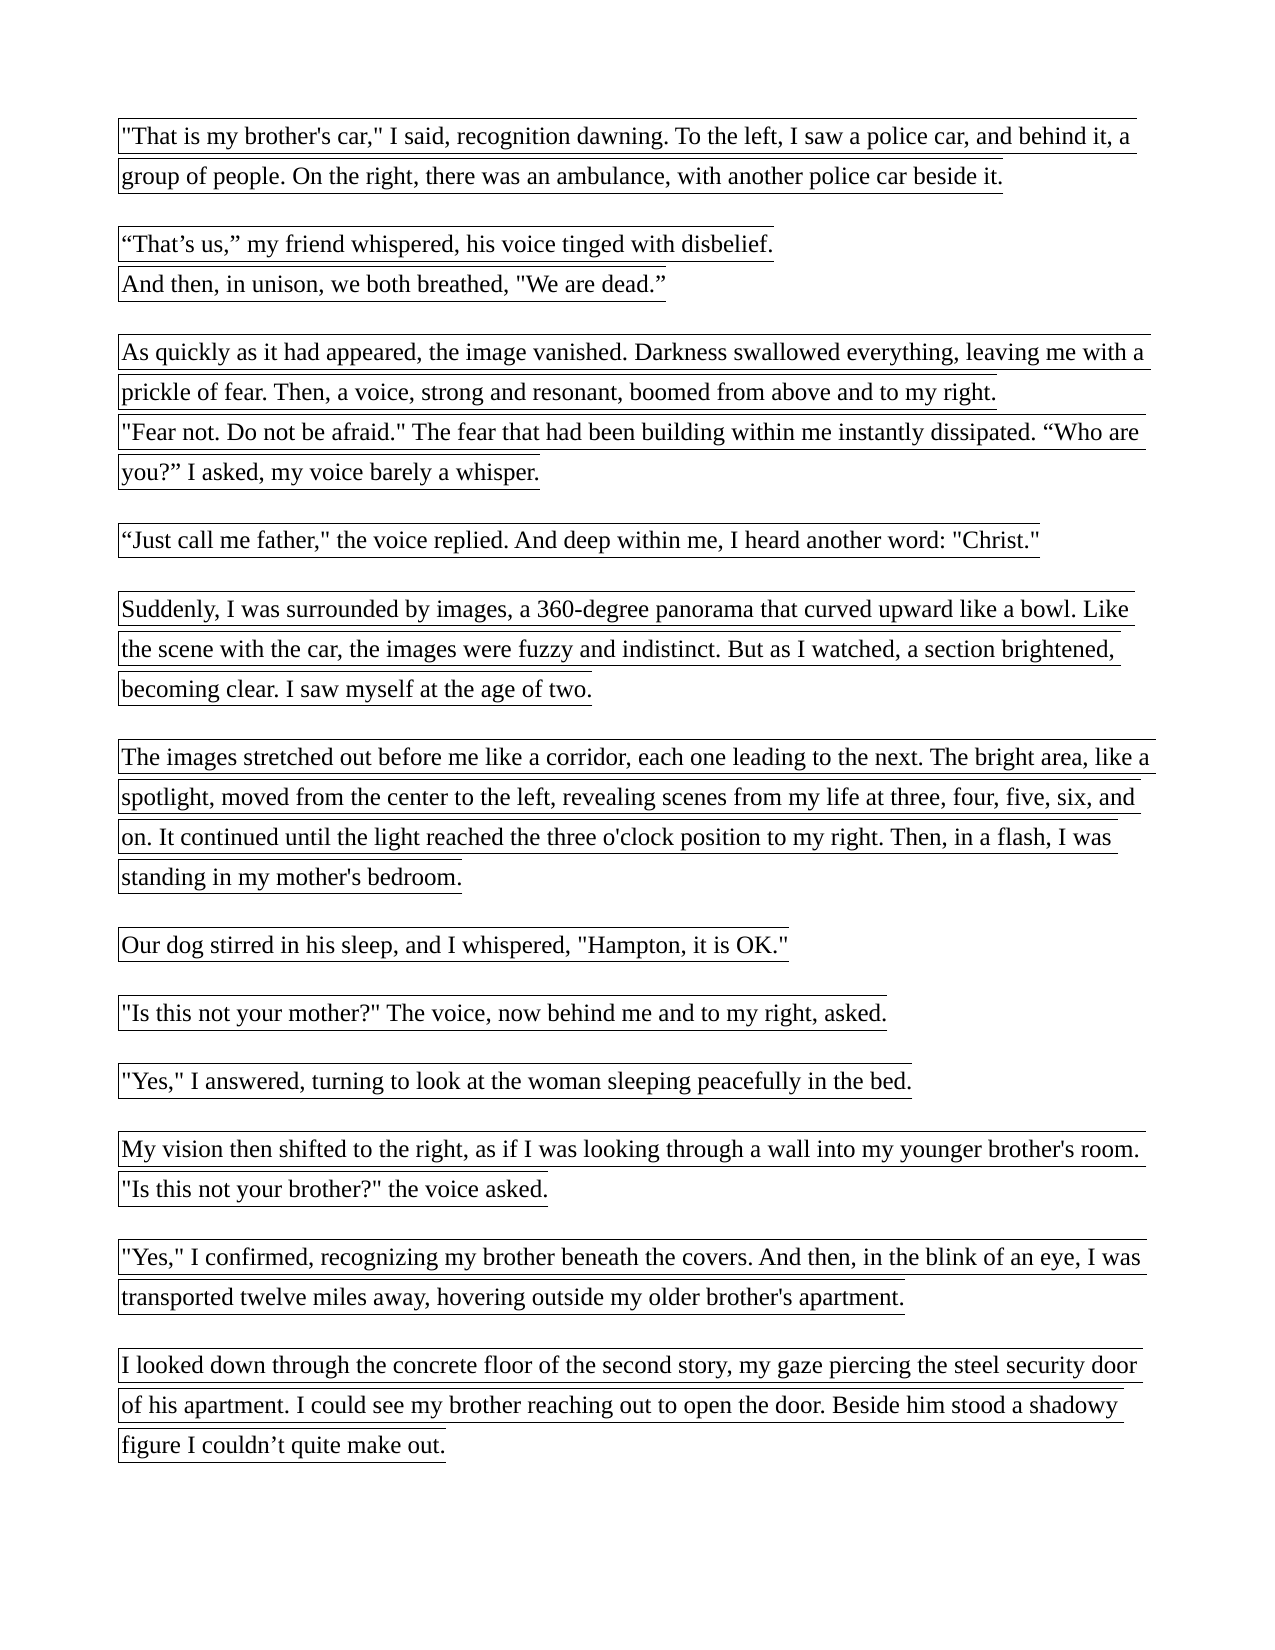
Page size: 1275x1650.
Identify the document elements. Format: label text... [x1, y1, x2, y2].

text "Is this not your mother?" The voice, now behind me and to my right, asked. [119, 995, 1157, 1030]
text "Yes," I confirmed, recognizing my brother beneath the covers. And then, in the blink of an eye, I was transported twelve miles away, hovering outside my older brother's apartment. [118, 1239, 1157, 1314]
text "Yes," I answered, turning to look at the woman sleeping peacefully in the bed. [119, 1063, 1157, 1098]
text Suddenly, I was surrounded by images, a 360-degree panorama that curved upward like a bowl. Like the scene with the car, the images were fuzzy and indistinct. But as I watched, a section brightened, becoming clear. I saw myself at the age of two. [118, 591, 1157, 705]
text Our dog stirred in his sleep, and I whispered, "Hampton, it is OK." [119, 927, 1157, 962]
text “Just call me father," the voice replied. And deep within me, I heard another word: "Christ." [118, 522, 1157, 557]
text As quickly as it had appeared, the image vanished. Darkness swallowed everything, leaving me with a prickle of fear. Then, a voice, strong and resonant, boomed from above and to my right. "Fear not. Do not be afraid." The fear that had been building within me instantly dissipated. “Who are you?” I asked, my voice barely a whisper. [118, 334, 1157, 489]
text I looked down through the concrete floor of the second story, my gaze piercing the steel security door of his apartment. I could see my brother reaching out to open the door. Beside him stood a shadowy figure I couldn’t quite make out. [118, 1347, 1157, 1462]
text My vision then shifted to the right, as if I was looking through a wall into my younger brother's room. "Is this not your brother?" the voice asked. [118, 1131, 1157, 1206]
text The images stretched out before me like a corridor, each one leading to the next. The bright area, like a spotlight, moved from the center to the left, revealing scenes from my life at three, four, five, six, and on. It continued until the light reached the three o'clock position to my right. Then, in a flash, I was standing in my mother's bedroom. [118, 739, 1157, 893]
text "That is my brother's car," I said, recognition dawning. To the left, I saw a police car, and behind it, a group of people. On the right, there was an ambulance, with another police car beside it. [118, 118, 1157, 193]
text “That’s us,” my friend whispered, his voice tinged with disbelief. And then, in unison, we both breathed, "We are dead.” [118, 226, 1157, 301]
